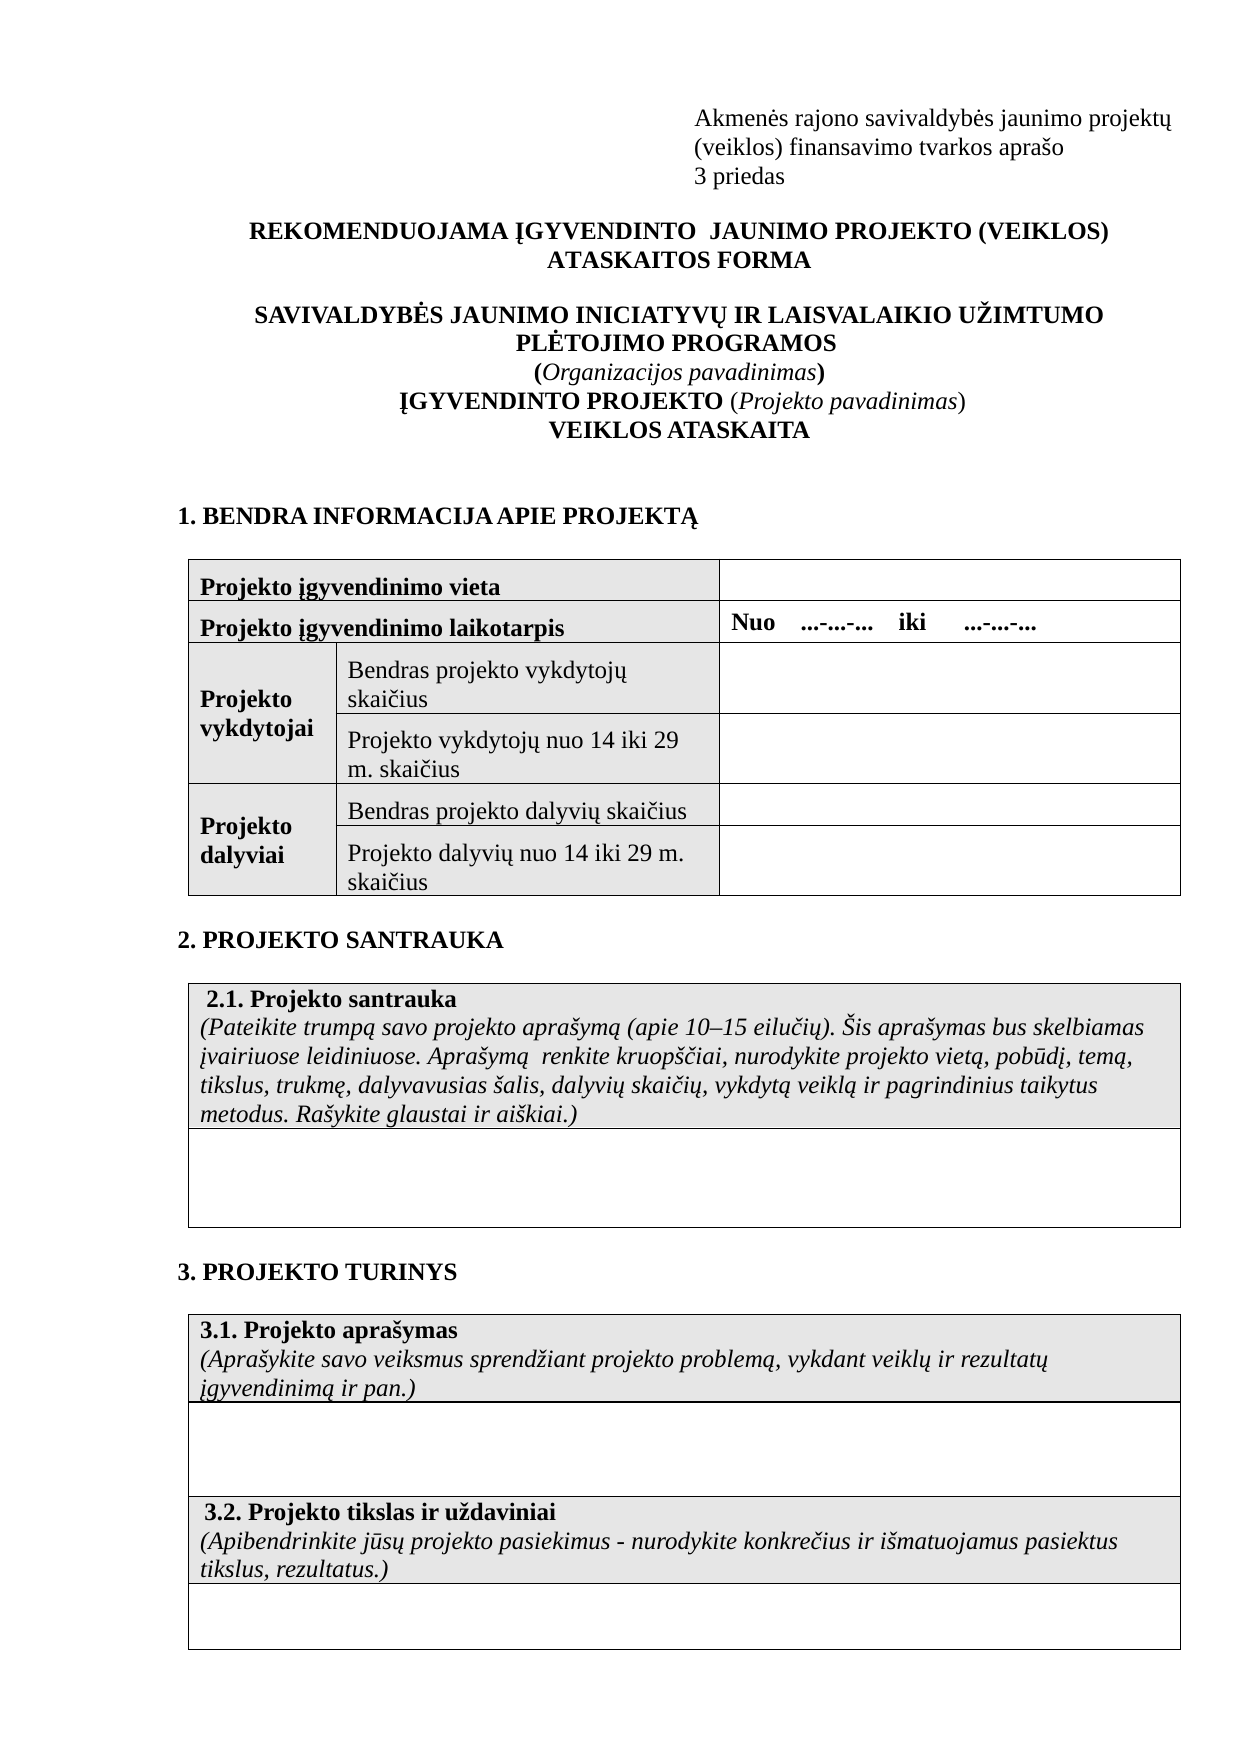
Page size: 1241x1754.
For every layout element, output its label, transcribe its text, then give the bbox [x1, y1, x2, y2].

text VEIKLOS ATASKAITA [177, 415, 1181, 443]
table_cell [720, 826, 1180, 895]
table_cell 3.2. Projekto tikslas ir uždaviniai (Apibendrinkite jūsų projekto pasiekimus - nurodykite konkrečius ir išmatuojamus pasiektus tikslus, rezultatus.) [189, 1497, 1180, 1583]
table_cell Bendras projekto dalyvių skaičius [337, 784, 719, 825]
table_cell Bendras projekto vykdytojų skaičius [337, 643, 719, 713]
table_cell [720, 643, 1180, 713]
table_header [720, 560, 1180, 600]
text REKOMENDUOJAMA ĮGYVENDINTO JAUNIMO PROJEKTO (VEIKLOS) ATASKAITOS FORMA [177, 216, 1181, 273]
table_cell Nuo ...-...-... iki ...-...-... [720, 601, 1180, 642]
text 3. PROJEKTO TURINYS [177, 1257, 1181, 1285]
text 1. BENDRA INFORMACIJA APIE PROJEKTĄ [177, 501, 1181, 530]
table_cell [189, 1129, 1180, 1227]
text Akmenės rajono savivaldybės jaunimo projektų (veiklos) finansavimo tvarkos aprašo [694, 103, 1181, 161]
table_header 2.1. Projekto santrauka (Pateikite trumpą savo projekto aprašymą (apie 10–15 eilučių). Šis aprašymas bus skelbiamas įvairiuose leidiniuose. Aprašymą renkite kruopščiai, nurodykite projekto vietą, pobūdį, temą, tikslus, trukmę, dalyvavusias šalis, dalyvių skaičių, vykdytą veiklą ir pagrindinius taikytus metodus. Rašykite glaustai ir aiškiai.) [189, 984, 1180, 1127]
table_header Projekto įgyvendinimo vieta [189, 560, 719, 600]
text SAVIVALDYBĖS JAUNIMO INICIATYVŲ IR LAISVALAIKIO UŽIMTUMO PLĖTOJIMO PROGRAMOS [177, 300, 1181, 357]
table_cell Projekto dalyvių nuo 14 iki 29 m. skaičius [337, 826, 719, 895]
text 3 priedas [619, 161, 1181, 189]
table_cell [720, 784, 1180, 825]
table_cell Projekto vykdytojai [189, 643, 336, 783]
table_cell Projekto įgyvendinimo laikotarpis [189, 601, 719, 642]
table_cell [189, 1584, 1180, 1649]
text 2. PROJEKTO SANTRAUKA [177, 925, 1181, 954]
text ĮGYVENDINTO PROJEKTO (Projekto pavadinimas) [177, 386, 1181, 415]
text (Organizacijos pavadinimas) [177, 357, 1181, 386]
table_cell [189, 1403, 1180, 1496]
table_cell Projekto vykdytojų nuo 14 iki 29 m. skaičius [337, 714, 719, 783]
table_header 3.1. Projekto aprašymas (Aprašykite savo veiksmus sprendžiant projekto problemą, vykdant veiklų ir rezultatų įgyvendinimą ir pan.) [189, 1315, 1180, 1401]
table_cell Projekto dalyviai [189, 784, 336, 895]
table_cell [720, 714, 1180, 783]
